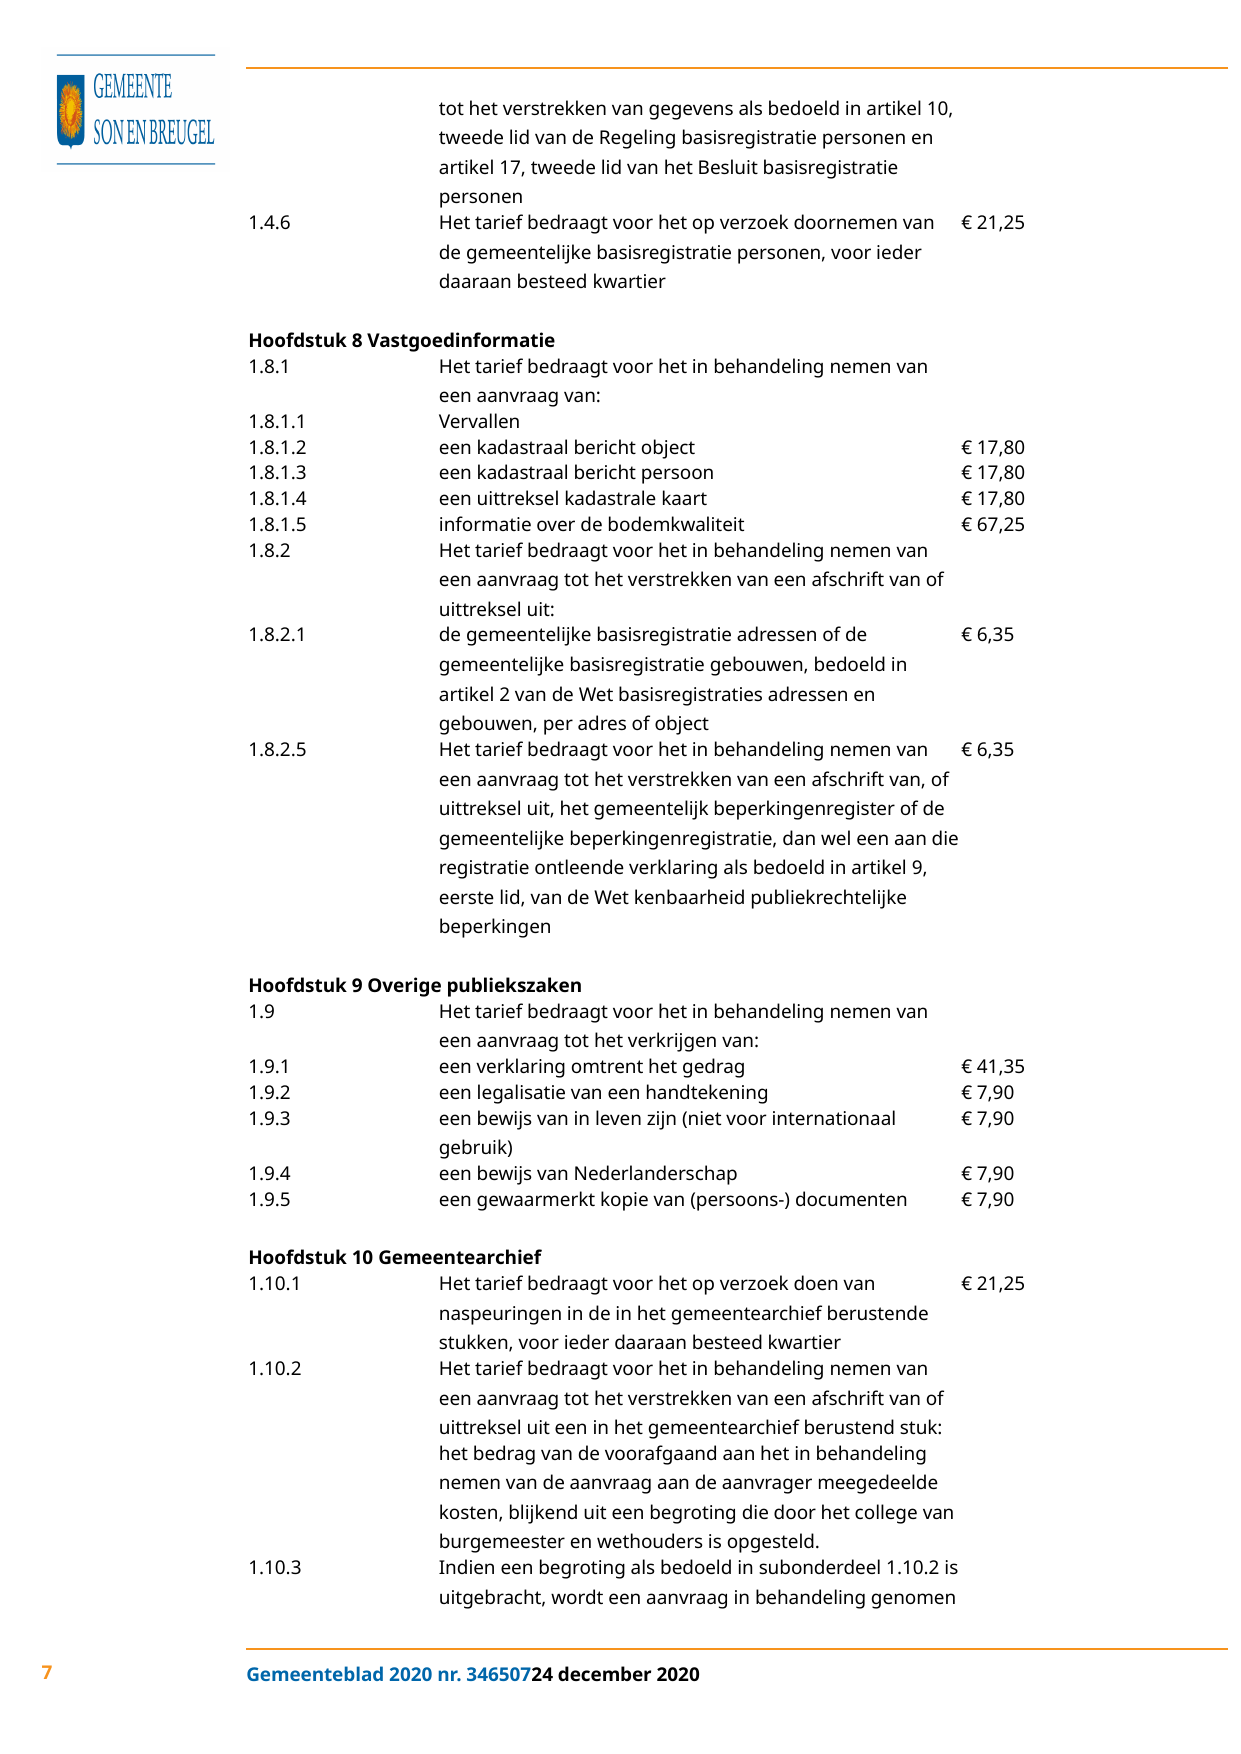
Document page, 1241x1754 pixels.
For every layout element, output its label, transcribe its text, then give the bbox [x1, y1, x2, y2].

table_cell [961, 408, 1152, 434]
table_cell 1.8.2 [248, 537, 439, 622]
table_cell [961, 1440, 1152, 1554]
table_cell [961, 95, 1152, 209]
table_cell 1.9 [248, 998, 439, 1053]
table_cell € 21,25 [961, 1270, 1152, 1355]
table_cell € 7,90 [961, 1160, 1152, 1186]
table_header Hoofdstuk 8 Vastgoedinformatie [248, 327, 1152, 353]
table_cell een legalisatie van een handtekening [439, 1079, 961, 1105]
table_cell 1.10.2 [248, 1355, 439, 1440]
table_cell 1.8.1.5 [248, 511, 439, 537]
table_cell € 7,90 [961, 1186, 1152, 1212]
table_cell 1.9.4 [248, 1160, 439, 1186]
table_cell Het tarief bedraagt voor het op verzoek doornemen van de gemeentelijke basisregistratie personen, voor ieder daaraan besteed kwartier [439, 209, 961, 294]
table_cell € 6,35 [961, 622, 1152, 736]
table_cell informatie over de bodemkwaliteit [439, 511, 961, 537]
table_cell Indien een begroting als bedoeld in subonderdeel 1.10.2 is uitgebracht, wordt een aanvraag in behandeling genomen [439, 1555, 961, 1610]
table_cell 1.9.5 [248, 1186, 439, 1212]
table_cell een gewaarmerkt kopie van (persoons-) documenten [439, 1186, 961, 1212]
table_cell [961, 1555, 1152, 1610]
table_cell 1.8.1.1 [248, 408, 439, 434]
table_cell € 7,90 [961, 1079, 1152, 1105]
table_cell In afwijking van de voorgaande onderdelen bedraagt het tarief voor het in behandeling nemen van een aanvraag tot het verstrekken van gegevens als bedoeld in artikel 10, tweede lid van de Regeling basisregistratie personen en artikel 17, tweede lid van het Besluit basisregistratie personen [439, 95, 961, 209]
table_cell [961, 1355, 1152, 1440]
table_cell € 6,35 [961, 736, 1152, 939]
table_cell € 17,80 [961, 434, 1152, 459]
table_cell [961, 353, 1152, 408]
table_cell Het tarief bedraagt voor het in behandeling nemen van een aanvraag tot het verkrijgen van: [439, 998, 961, 1053]
table_cell Het tarief bedraagt voor het in behandeling nemen van een aanvraag tot het verstrekken van een afschrift van, of uittreksel uit, het gemeentelijk beperkingenregister of de gemeentelijke beperkingenregistratie, dan wel een aan die registratie ontleende verklaring als bedoeld in artikel 9, eerste lid, van de Wet kenbaarheid publiekrechtelijke beperkingen [439, 736, 961, 939]
table_cell een uittreksel kadastrale kaart [439, 485, 961, 511]
table_cell € 21,25 [961, 209, 1152, 294]
table_cell het bedrag van de voorafgaand aan het in behandeling nemen van de aanvraag aan de aanvrager meegedeelde kosten, blijkend uit een begroting die door het college van burgemeester en wethouders is opgesteld. [439, 1440, 961, 1554]
table_cell een kadastraal bericht object [439, 434, 961, 459]
table_header Hoofdstuk 9 Overige publiekszaken [248, 972, 1152, 998]
table_cell Het tarief bedraagt voor het in behandeling nemen van een aanvraag van: [439, 353, 961, 408]
table_cell 1.9.2 [248, 1079, 439, 1105]
table_header Hoofdstuk 10 Gemeentearchief [248, 1245, 1152, 1270]
table_cell een verklaring omtrent het gedrag [439, 1053, 961, 1079]
table_cell € 7,90 [961, 1105, 1152, 1160]
table_cell 1.8.2.1 [248, 622, 439, 736]
table_cell 1.10.1 [248, 1270, 439, 1355]
table_cell 1.8.1.2 [248, 434, 439, 459]
table_cell [248, 95, 439, 209]
table_cell 1.9.1 [248, 1053, 439, 1079]
table_cell de gemeentelijke basisregistratie adressen of de gemeentelijke basisregistratie gebouwen, bedoeld in artikel 2 van de Wet basisregistraties adressen en gebouwen, per adres of object [439, 622, 961, 736]
table_cell 1.10.3 [248, 1555, 439, 1610]
table_cell [961, 998, 1152, 1053]
table_cell Vervallen [439, 408, 961, 434]
table_cell 1.4.6 [248, 209, 439, 294]
table_cell € 67,25 [961, 511, 1152, 537]
table_cell Het tarief bedraagt voor het op verzoek doen van naspeuringen in de in het gemeentearchief berustende stukken, voor ieder daaraan besteed kwartier [439, 1270, 961, 1355]
table_cell Het tarief bedraagt voor het in behandeling nemen van een aanvraag tot het verstrekken van een afschrift van of uittreksel uit: [439, 537, 961, 622]
table_cell 1.8.2.5 [248, 736, 439, 939]
table_cell 1.8.1.4 [248, 485, 439, 511]
table_cell Het tarief bedraagt voor het in behandeling nemen van een aanvraag tot het verstrekken van een afschrift van of uittreksel uit een in het gemeentearchief berustend stuk: [439, 1355, 961, 1440]
table_cell € 17,80 [961, 485, 1152, 511]
table_cell 1.8.1.3 [248, 460, 439, 485]
table_cell € 17,80 [961, 460, 1152, 485]
table_cell een bewijs van in leven zijn (niet voor internationaal gebruik) [439, 1105, 961, 1160]
table_cell [961, 537, 1152, 622]
picture [41, 47, 231, 172]
table_cell een kadastraal bericht persoon [439, 460, 961, 485]
table_cell 1.8.1 [248, 353, 439, 408]
table_cell een bewijs van Nederlanderschap [439, 1160, 961, 1186]
table_cell € 41,35 [961, 1053, 1152, 1079]
table_cell 1.9.3 [248, 1105, 439, 1160]
table_cell [248, 1440, 439, 1554]
